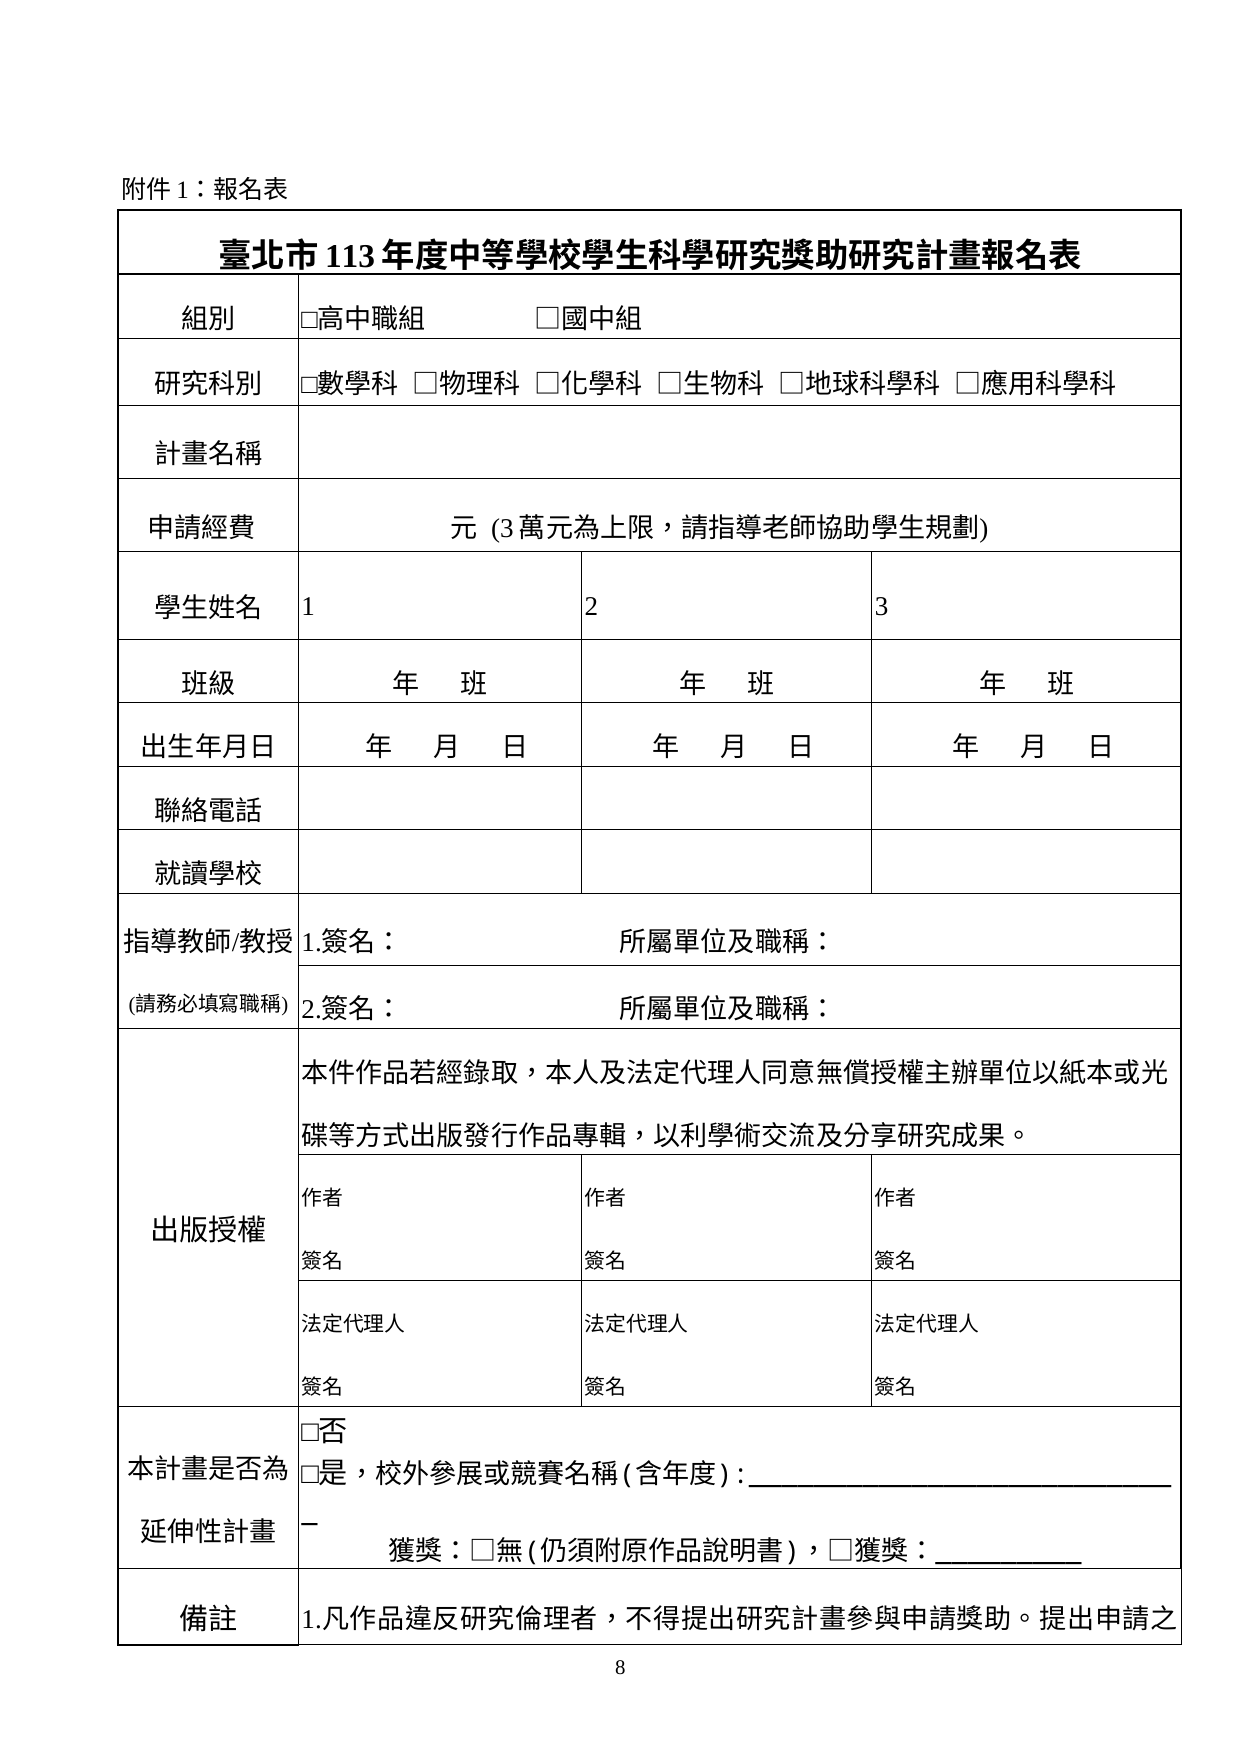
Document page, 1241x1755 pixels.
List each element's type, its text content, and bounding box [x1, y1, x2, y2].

table_cell □數學科 □物理科 □化學科 □生物科 □地球科學科 □應用科學科 [299, 339, 1180, 405]
table_cell 本件作品若經錄取，本人及法定代理人同意無償授權主辦單位以紙本或光碟等方式出版發行作品專輯，以利學術交流及分享研究成果。 [299, 1029, 1180, 1154]
table_cell 年 月 日 [582, 703, 871, 766]
table_cell 3 [872, 552, 1180, 639]
table_cell 年 月 日 [872, 703, 1180, 766]
table_cell 本計畫是否為 延伸性計畫 [119, 1407, 298, 1568]
table_cell 法定代理人 簽名 [872, 1281, 1180, 1406]
table_cell 作者 簽名 [872, 1155, 1180, 1280]
table_cell [872, 767, 1180, 829]
table_cell □高中職組 □國中組 [299, 275, 1180, 338]
table_cell [299, 406, 1180, 478]
table_cell 班級 [119, 640, 298, 702]
table_cell 2.簽名： 所屬單位及職稱： [299, 966, 1180, 1028]
table_cell 指導教師/教授(請務必填寫職稱) [119, 894, 298, 1028]
table_cell 年 班 [299, 640, 581, 702]
table_cell 就讀學校 [119, 830, 298, 893]
table_cell 學生姓名 [119, 552, 298, 639]
table_cell 年 班 [872, 640, 1180, 702]
table_cell 年 班 [582, 640, 871, 702]
table_cell [299, 830, 581, 893]
table_cell [582, 830, 871, 893]
table_cell [299, 767, 581, 829]
table_cell 備註 [119, 1569, 298, 1644]
table_cell 研究科別 [119, 339, 298, 405]
table_header [581, 146, 872, 209]
table_cell [872, 830, 1180, 893]
table_cell 聯絡電話 [119, 767, 298, 829]
table_cell 申請經費 [119, 479, 298, 551]
table_cell 作者 簽名 [299, 1155, 581, 1280]
table_cell 出生年月日 [119, 703, 298, 766]
table_cell 2 [582, 552, 871, 639]
table_cell 元 (3萬元為上限，請指導老師協助學生規劃) [299, 479, 1180, 551]
table_cell 1.凡作品違反研究倫理者，不得提出研究計畫參與申請獎助。提出申請之 [299, 1569, 1181, 1644]
table_cell 法定代理人 簽名 [299, 1281, 581, 1406]
table_cell [582, 767, 871, 829]
table_cell 出版授權 [119, 1029, 298, 1406]
table_cell 年 月 日 [299, 703, 581, 766]
table_cell 計畫名稱 [119, 406, 298, 478]
table_cell 組別 [119, 275, 298, 338]
table_cell 臺北市113年度中等學校學生科學研究獎助研究計畫報名表 [119, 211, 1180, 273]
table_cell 作者 簽名 [582, 1155, 871, 1280]
table_header [872, 146, 1181, 209]
table_cell 1.簽名： 所屬單位及職稱： [299, 894, 1180, 964]
table_header 附件1：報名表 [118, 146, 581, 209]
table_cell 法定代理人 簽名 [582, 1281, 871, 1406]
table_cell 1 [299, 552, 581, 639]
table_cell □否 □是，校外參展或競賽名稱(含年度):___________________________ 獲獎：□無(仍須附原作品說明書)，□獲獎：_________ [299, 1407, 1180, 1568]
